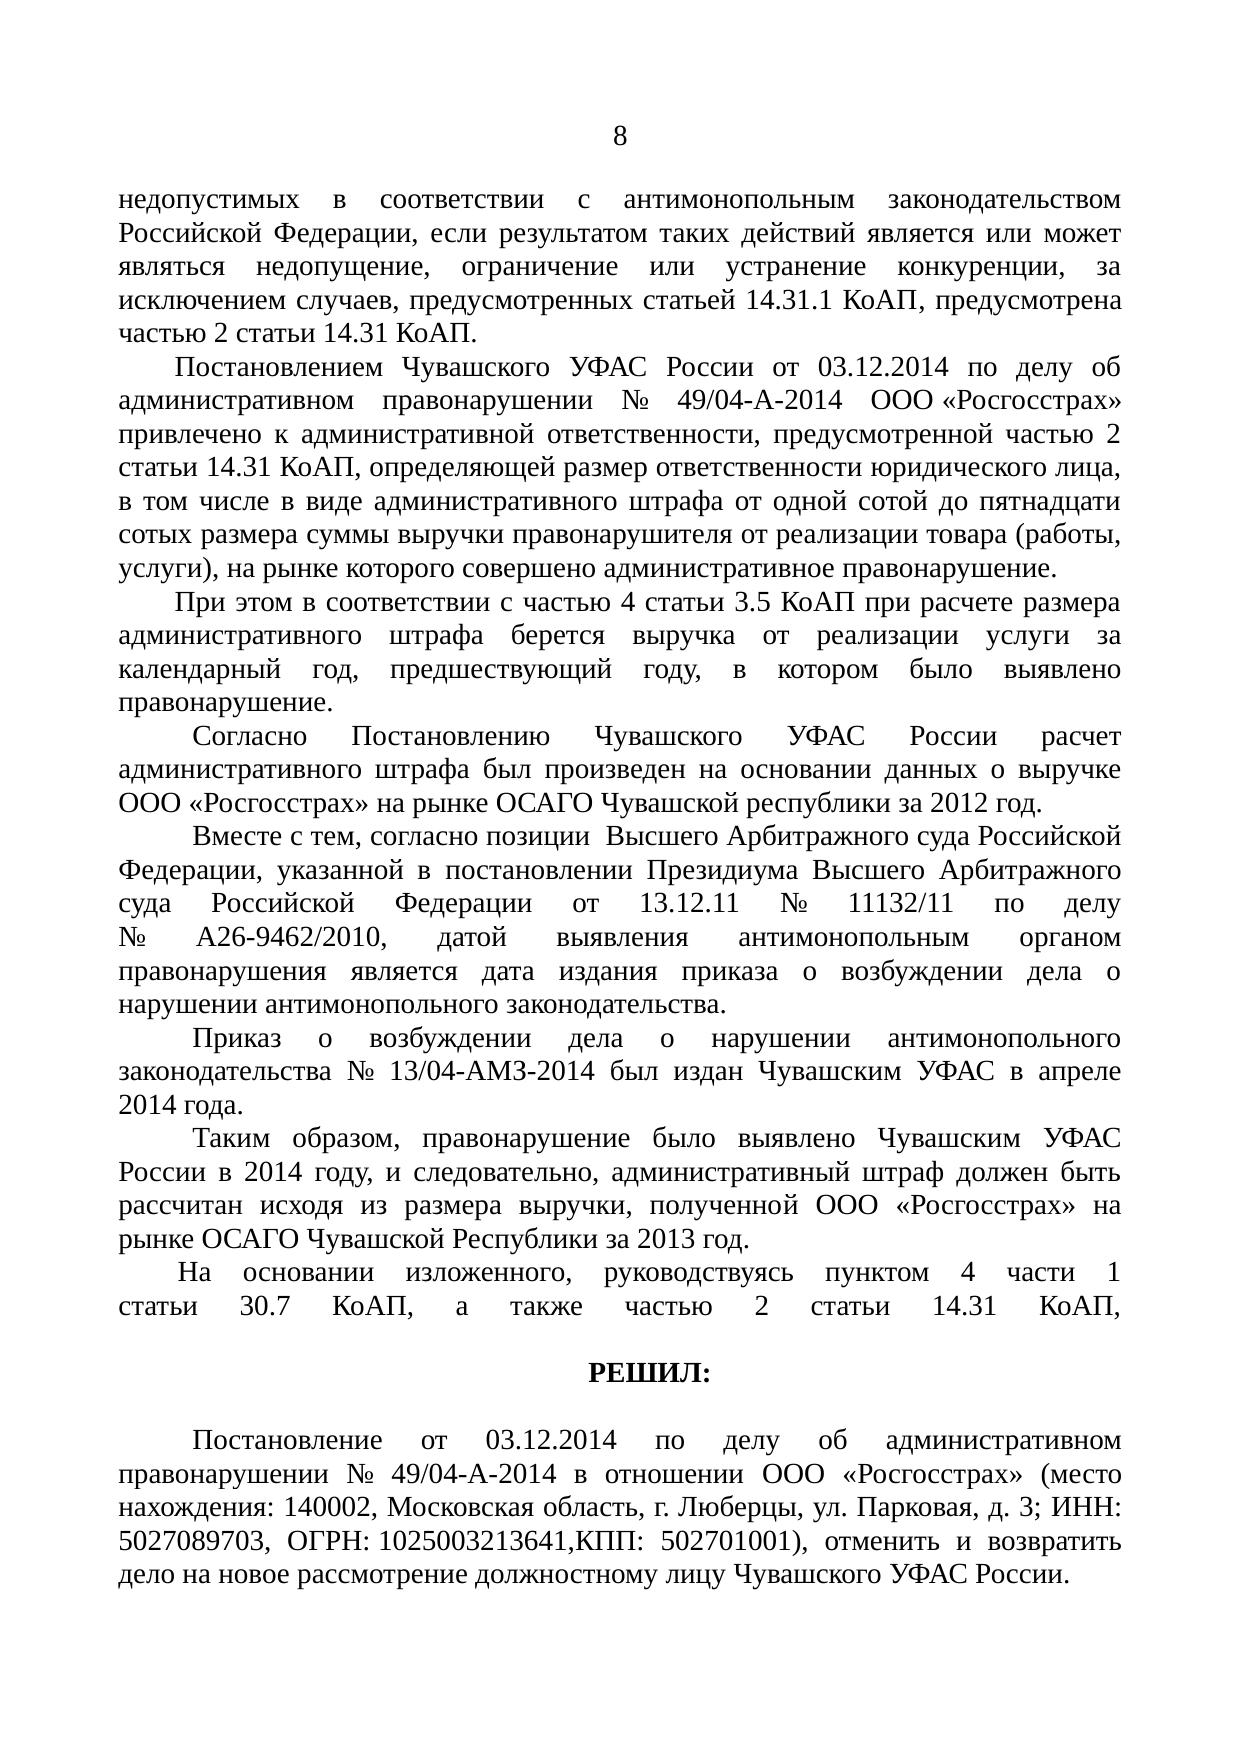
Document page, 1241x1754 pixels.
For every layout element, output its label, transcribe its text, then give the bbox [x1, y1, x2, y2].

text недопустимых в соответствии с антимонопольным законодательством Российской Федерации, если результатом таких действий является или может являться недопущение, ограничение или устранение конкуренции, за исключением случаев, предусмотренных статьей 14.31.1 КоАП, предусмотрена частью 2 статьи 14.31 КоАП. [118, 181, 1122, 349]
text Согласно Постановлению Чувашского УФАС России расчет административного штрафа был произведен на основании данных о выручке ООО «Росгосстрах» на рынке ОСАГО Чувашской республики за 2012 год. [118, 718, 1122, 818]
text Приказ о возбуждении дела о нарушении антимонопольного законодательства № 13/04-АМЗ-2014 был издан Чувашским УФАС в апреле 2014 года. [118, 1020, 1122, 1120]
text На основании изложенного, руководствуясь пунктом 4 части 1 статьи 30.7 КоАП, а также частью 2 статьи 14.31 КоАП, [118, 1254, 1122, 1355]
text Постановлением Чувашского УФАС России от 03.12.2014 по делу об административном правонарушении № 49/04-А-2014 ООО «Росгосстрах» привлечено к административной ответственности, предусмотренной частью 2 статьи 14.31 КоАП, определяющей размер ответственности юридического лица, в том числе в виде административного штрафа от одной сотой до пятнадцати сотых размера суммы выручки правонарушителя от реализации товара (работы, услуги), на рынке которого совершено административное правонарушение. [118, 349, 1122, 584]
text Таким образом, правонарушение было выявлено Чувашским УФАС России в 2014 году, и следовательно, административный штраф должен быть рассчитан исходя из размера выручки, полученной ООО «Росгосстрах» на рынке ОСАГО Чувашской Республики за 2013 год. [118, 1120, 1122, 1254]
text РЕШИЛ: [118, 1355, 1122, 1389]
text При этом в соответствии с частью 4 статьи 3.5 КоАП при расчете размера административного штрафа берется выручка от реализации услуги за календарный год, предшествующий году, в котором было выявлено правонарушение. [118, 584, 1122, 718]
text Вместе с тем, согласно позиции Высшего Арбитражного суда Российской Федерации, указанной в постановлении Президиума Высшего Арбитражного суда Российской Федерации от 13.12.11 № 11132/11 по делу № А26-9462/2010, датой выявления антимонопольным органом правонарушения является дата издания приказа о возбуждении дела о нарушении антимонопольного законодательства. [118, 818, 1122, 1020]
text Постановление от 03.12.2014 по делу об административном правонарушении № 49/04-А-2014 в отношении ООО «Росгосстрах» (место нахождения: 140002, Московская область, г. Люберцы, ул. Парковая, д. 3; ИНН: 5027089703, ОГРН: 1025003213641,КПП: 502701001), отменить и возвратить дело на новое рассмотрение должностному лицу Чувашского УФАС России. [118, 1422, 1122, 1590]
